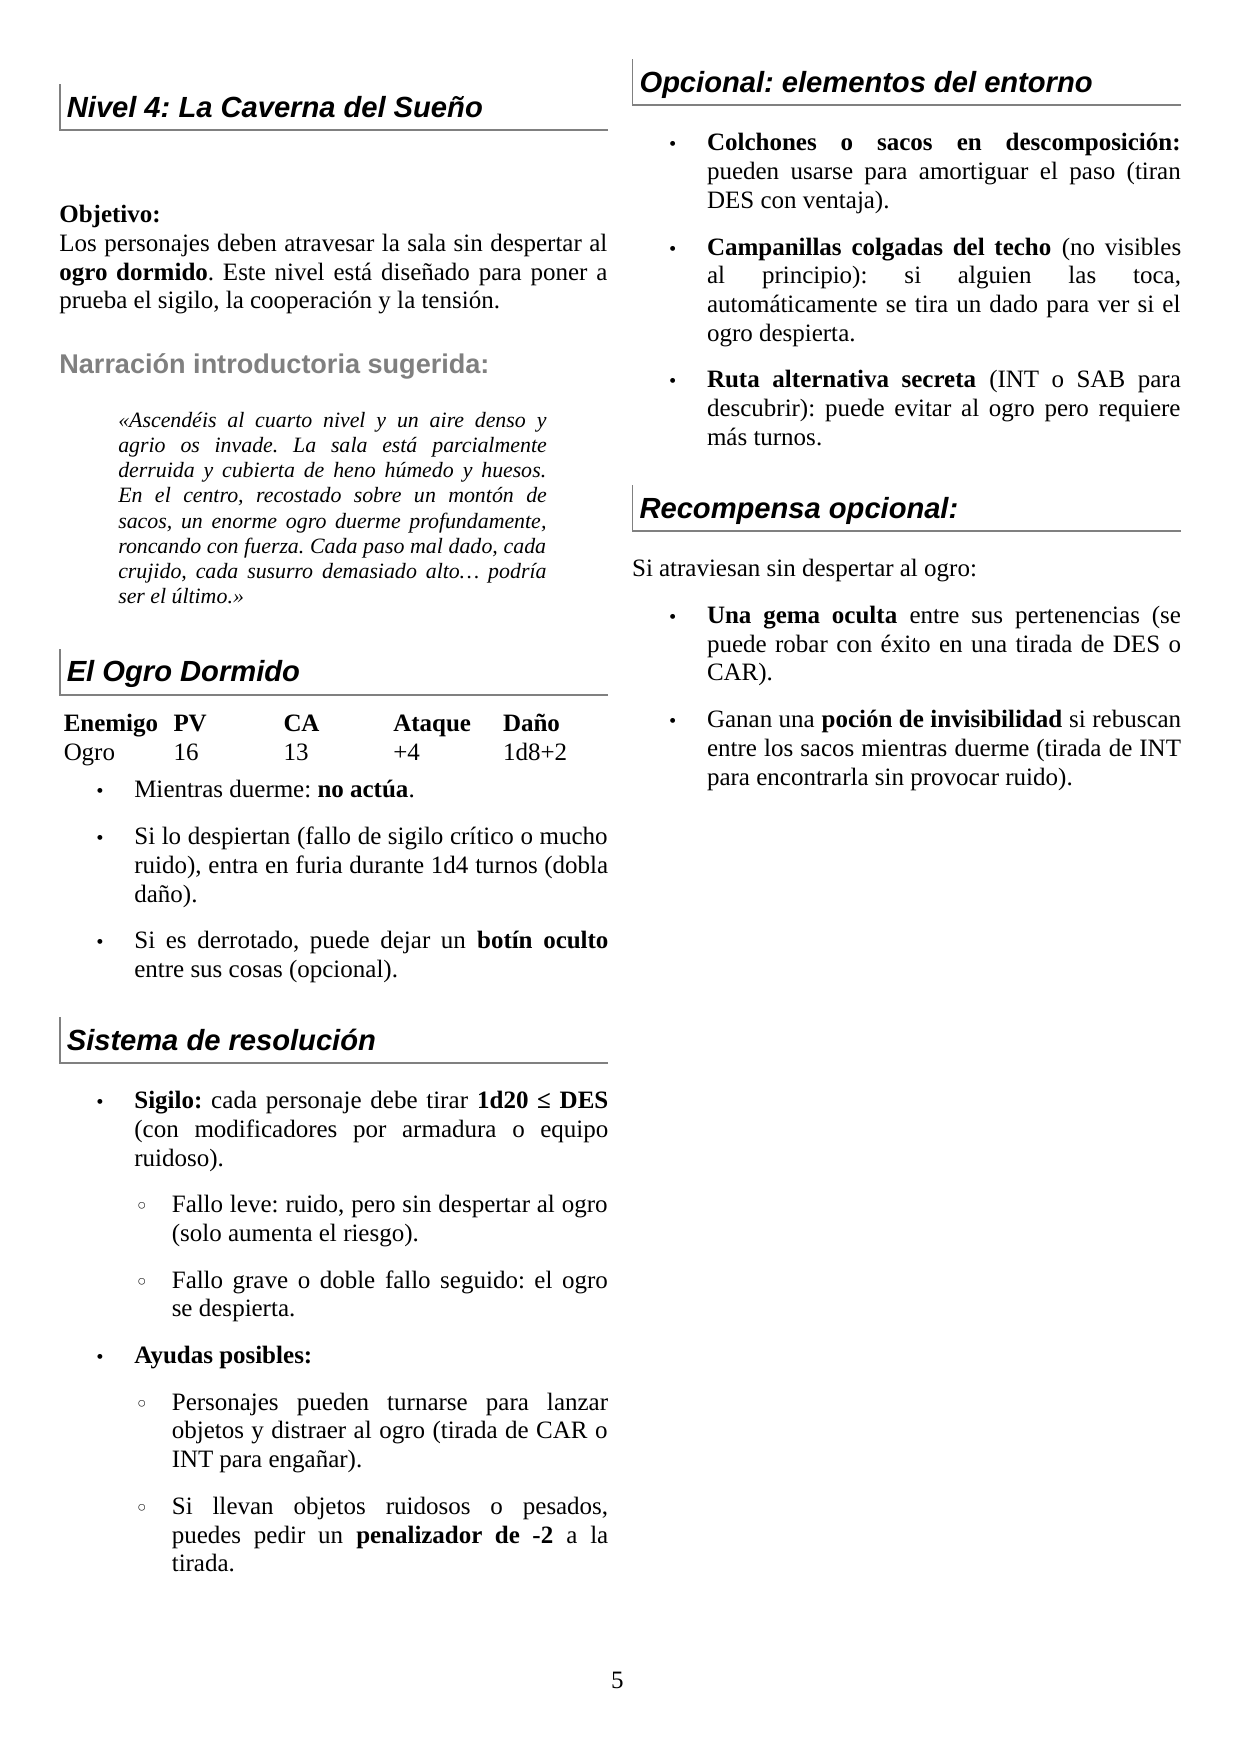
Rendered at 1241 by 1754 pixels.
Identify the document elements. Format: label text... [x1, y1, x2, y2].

list Si es derrotado, puede dejar un botín oculto entre sus cosas (opcional). [97, 925, 608, 983]
table_cell 1d8+2 [499, 737, 608, 766]
subtitle Sistema de resolución [61, 1017, 608, 1062]
text «Ascendéis al cuarto nivel y un aire denso y agrio os invade. La sala está parcialmente derruida y cubierta de heno húmedo y huesos. En el centro, recostado sobre un montón de sacos, un enorme ogro duerme profundamente, roncando con fuerza. Cada paso mal dado, cada crujido, cada susurro demasiado alto… podría ser el último.» [118, 407, 549, 608]
text Objetivo: Los personajes deben atravesar la sala sin despertar al ogro dormido. Este nivel está diseñado para poner a prueba el sigilo, la cooperación y la tensión. [59, 199, 608, 314]
subtitle Nivel 4: La Caverna del Sueño [61, 84, 608, 129]
table_cell 16 [169, 737, 279, 766]
list Mientras duerme: no actúa. [97, 774, 608, 803]
list Colchones o sacos en descomposición: pueden usarse para amortiguar el paso (tiran DES con ventaja). [669, 127, 1181, 214]
list Fallo grave o doble fallo seguido: el ogro se despierta. [134, 1265, 608, 1322]
list Ayudas posibles: [97, 1340, 608, 1369]
table_header PV [169, 708, 279, 737]
list Si llevan objetos ruidosos o pesados, puedes pedir un penalizador de -2 a la tirada. [134, 1491, 608, 1577]
table_cell +4 [389, 737, 498, 766]
table_header Daño [499, 708, 608, 737]
subtitle Opcional: elementos del entorno [633, 59, 1181, 104]
list Si lo despiertan (fallo de sigilo crítico o mucho ruido), entra en furia durante 1d4 turnos (dobla daño). [97, 821, 608, 907]
subtitle Recompensa opcional: [633, 485, 1181, 530]
subtitle El Ogro Dormido [59, 648, 608, 694]
table_header Ataque [389, 708, 498, 737]
table_header CA [279, 708, 388, 737]
table_cell 13 [279, 737, 388, 766]
list Fallo leve: ruido, pero sin despertar al ogro (solo aumenta el riesgo). [134, 1189, 608, 1247]
table_cell Ogro [59, 737, 169, 766]
list Una gema oculta entre sus pertenencias (se puede robar con éxito en una tirada de DES o CAR). [669, 600, 1181, 686]
list Personajes pueden turnarse para lanzar objetos y distraer al ogro (tirada de CAR o INT para engañar). [134, 1387, 608, 1473]
subtitle Narración introductoria sugerida: [59, 348, 608, 379]
list Campanillas colgadas del techo (no visibles al principio): si alguien las toca, automáticamente se tira un dado para ver si el ogro despierta. [669, 232, 1181, 347]
table_header Enemigo [59, 708, 169, 737]
list Sigilo: cada personaje debe tirar 1d20 ≤ DES (con modificadores por armadura o equipo ruidoso). [97, 1085, 608, 1171]
list Ganan una poción de invisibilidad si rebuscan entre los sacos mientras duerme (tirada de INT para encontrarla sin provocar ruido). [669, 704, 1181, 790]
list Ruta alternativa secreta (INT o SAB para descubrir): puede evitar al ogro pero requiere más turnos. [669, 364, 1181, 451]
text Si atraviesan sin despertar al ogro: [632, 553, 1181, 582]
